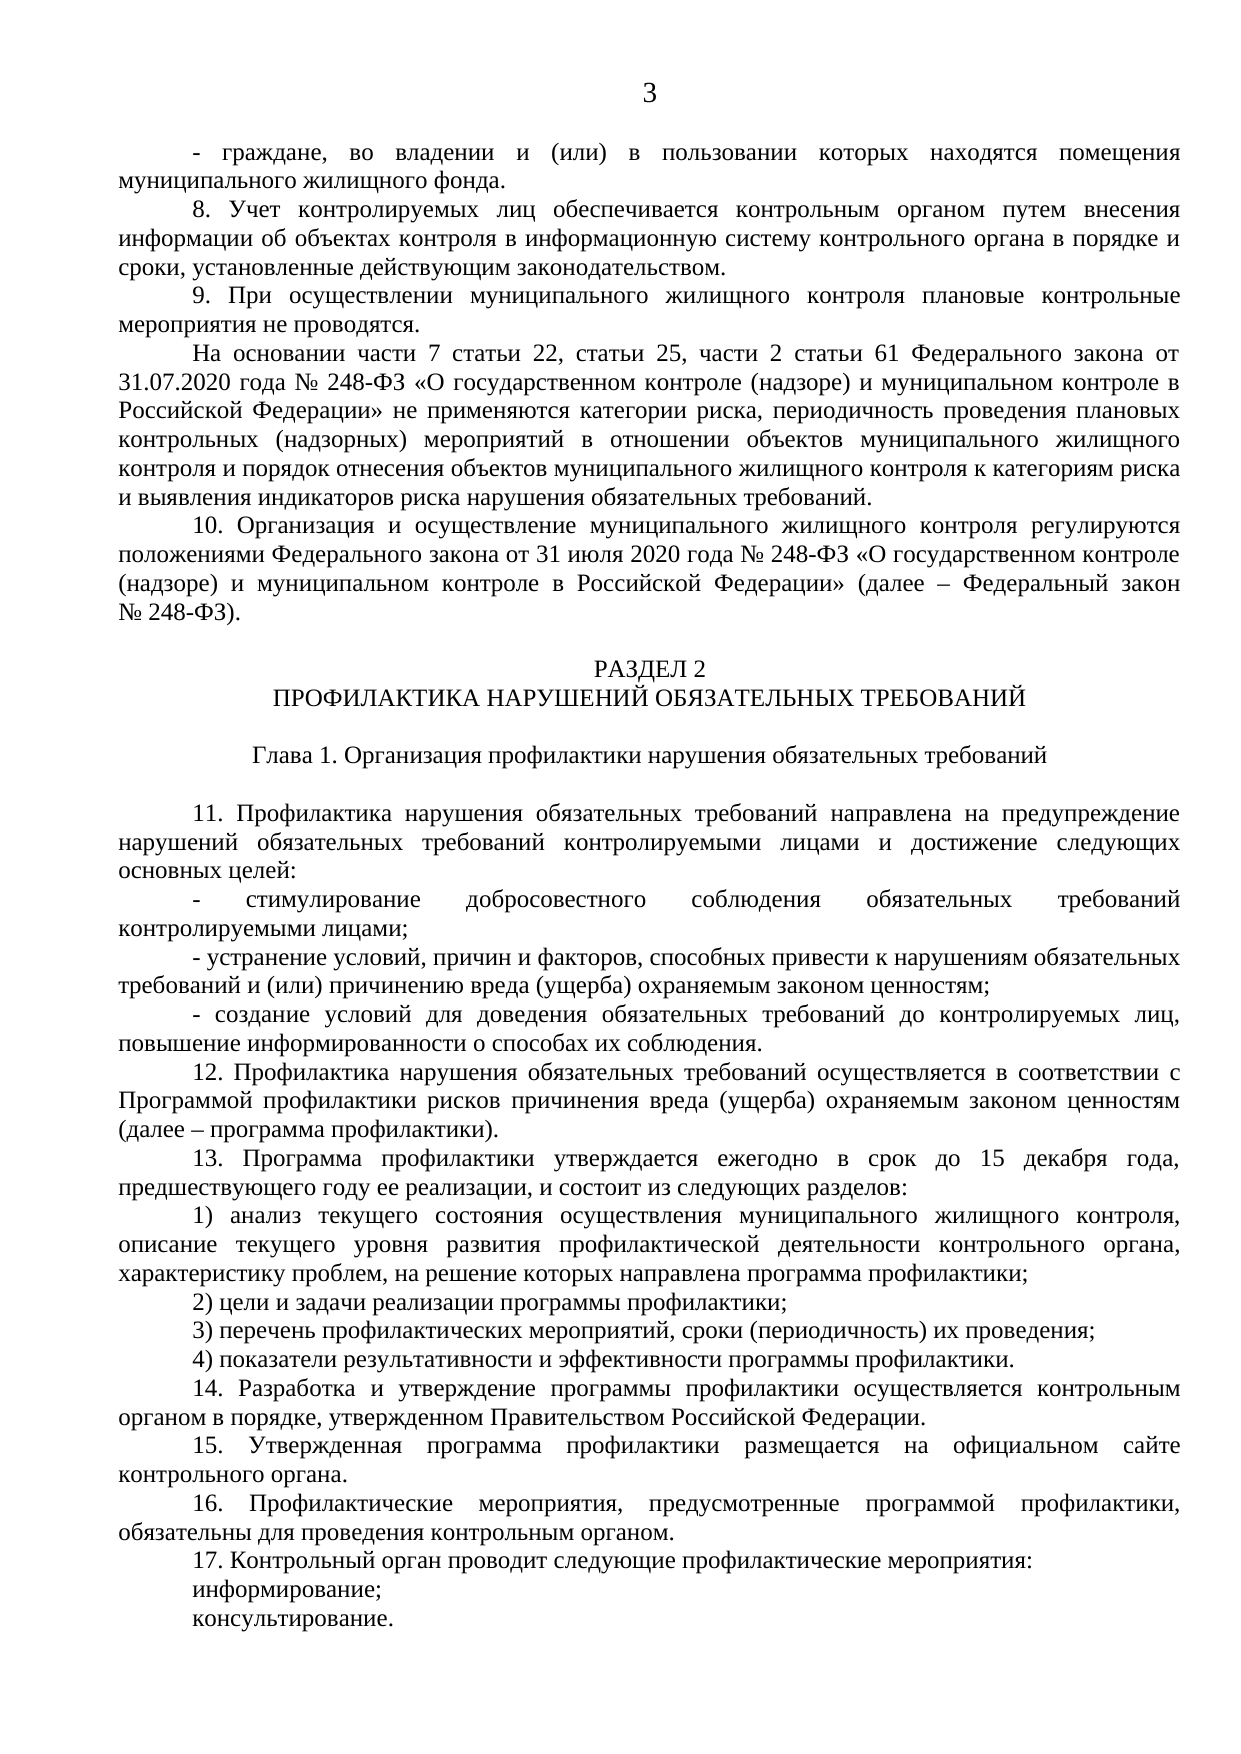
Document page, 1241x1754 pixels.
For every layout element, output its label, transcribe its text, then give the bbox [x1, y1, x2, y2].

text 10. Организация и осуществление муниципального жилищного контроля регулируются положениями Федерального закона от 31 июля 2020 года № 248-ФЗ «О государственном контроле (надзоре) и муниципальном контроле в Российской Федерации» (далее – Федеральный закон № 248-ФЗ). [118, 510, 1181, 625]
text консультирование. [118, 1603, 1181, 1632]
text 15. Утвержденная программа профилактики размещается на официальном сайте контрольного органа. [118, 1430, 1181, 1488]
text 12. Профилактика нарушения обязательных требований осуществляется в соответствии с Программой профилактики рисков причинения вреда (ущерба) охраняемым законом ценностям (далее – программа профилактики). [118, 1057, 1181, 1143]
text - устранение условий, причин и факторов, способных привести к нарушениям обязательных требований и (или) причинению вреда (ущерба) охраняемым законом ценностям; [118, 942, 1181, 999]
text информирование; [118, 1574, 1181, 1603]
text 11. Профилактика нарушения обязательных требований направлена на предупреждение нарушений обязательных требований контролируемыми лицами и достижение следующих основных целей: [118, 798, 1181, 884]
text 13. Программа профилактики утверждается ежегодно в срок до 15 декабря года, предшествующего году ее реализации, и состоит из следующих разделов: [118, 1143, 1181, 1200]
text 2) цели и задачи реализации программы профилактики; [118, 1287, 1181, 1315]
text - создание условий для доведения обязательных требований до контролируемых лиц, повышение информированности о способах их соблюдения. [118, 999, 1181, 1057]
text 1) анализ текущего состояния осуществления муниципального жилищного контроля, описание текущего уровня развития профилактической деятельности контрольного органа, характеристику проблем, на решение которых направлена программа профилактики; [118, 1200, 1181, 1287]
text - стимулирование добросовестного соблюдения обязательных требований контролируемыми лицами; [118, 884, 1181, 942]
text 3) перечень профилактических мероприятий, сроки (периодичность) их проведения; [118, 1315, 1181, 1344]
text 17. Контрольный орган проводит следующие профилактические мероприятия: [118, 1545, 1181, 1574]
text 8. Учет контролируемых лиц обеспечивается контрольным органом путем внесения информации об объектах контроля в информационную систему контрольного органа в порядке и сроки, установленные действующим законодательством. [118, 194, 1181, 280]
text - граждане, во владении и (или) в пользовании которых находятся помещения муниципального жилищного фонда. [118, 137, 1181, 194]
text 16. Профилактические мероприятия, предусмотренные программой профилактики, обязательны для проведения контрольным органом. [118, 1488, 1181, 1545]
text 14. Разработка и утверждение программы профилактики осуществляется контрольным органом в порядке, утвержденном Правительством Российской Федерации. [118, 1373, 1181, 1430]
text ПРОФИЛАКТИКА НАРУШЕНИЙ ОБЯЗАТЕЛЬНЫХ ТРЕБОВАНИЙ [118, 683, 1181, 712]
text На основании части 7 статьи 22, статьи 25, части 2 статьи 61 Федерального закона от 31.07.2020 года № 248-ФЗ «О государственном контроле (надзоре) и муниципальном контроле в Российской Федерации» не применяются категории риска, периодичность проведения плановых контрольных (надзорных) мероприятий в отношении объектов муниципального жилищного контроля и порядок отнесения объектов муниципального жилищного контроля к категориям риска и выявления индикаторов риска нарушения обязательных требований. [118, 338, 1181, 510]
text 9. При осуществлении муниципального жилищного контроля плановые контрольные мероприятия не проводятся. [118, 280, 1181, 338]
text РАЗДЕЛ 2 [118, 654, 1181, 683]
text Глава 1. Организация профилактики нарушения обязательных требований [118, 740, 1181, 769]
text 4) показатели результативности и эффективности программы профилактики. [118, 1344, 1181, 1373]
